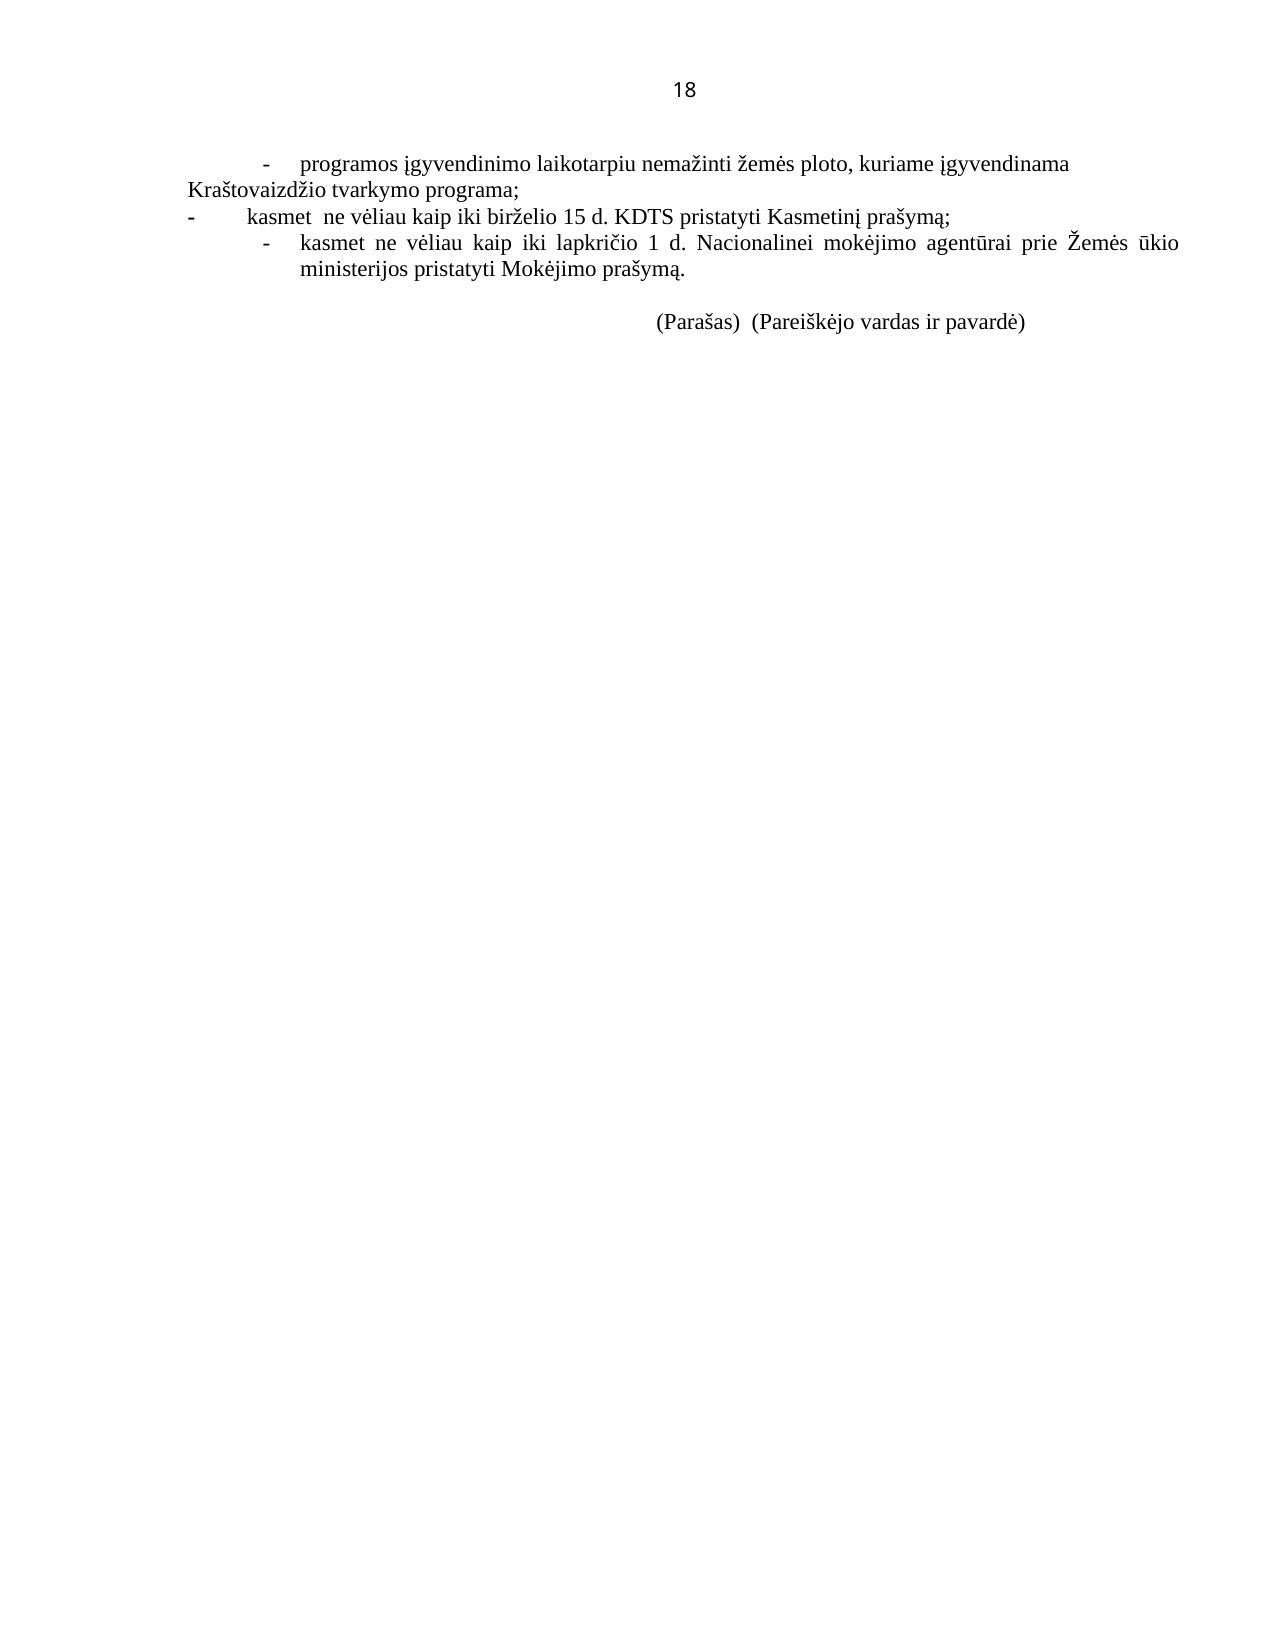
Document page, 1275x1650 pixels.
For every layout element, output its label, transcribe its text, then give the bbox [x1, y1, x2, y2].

text - kasmet ne vėliau kaip iki birželio 15 d. KDTS pristatyti Kasmetinį prašymą; [187, 203, 1181, 229]
list kasmet ne vėliau kaip iki lapkričio 1 d. Nacionalinei mokėjimo agentūrai prie Žemės ūkio ministerijos pristatyti Mokėjimo prašymą. [262, 229, 1181, 282]
text Kraštovaizdžio tvarkymo programa; [187, 176, 1181, 203]
list programos įgyvendinimo laikotarpiu nemažinti žemės ploto, kuriame įgyvendinama [262, 150, 1181, 176]
text (Parašas) (Pareiškėjo vardas ir pavardė) [131, 308, 1181, 334]
